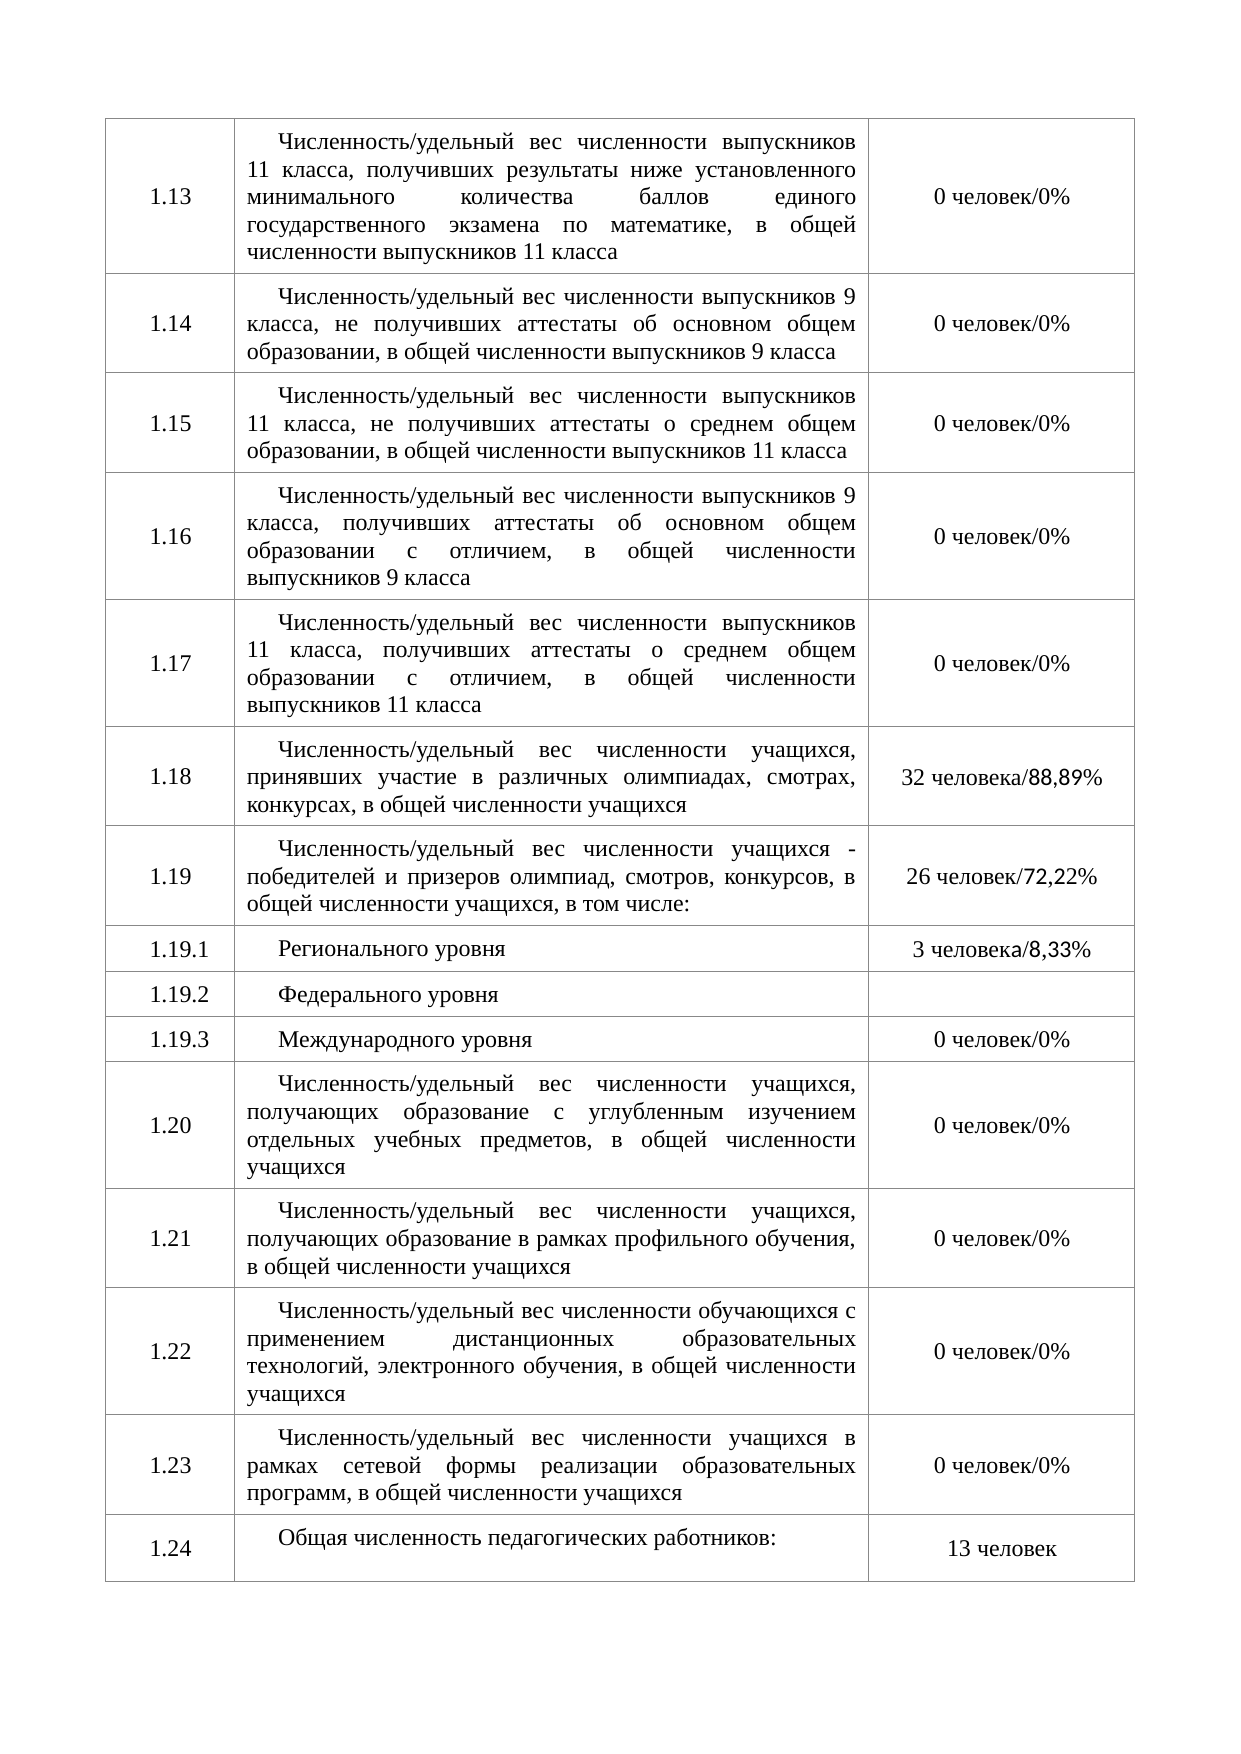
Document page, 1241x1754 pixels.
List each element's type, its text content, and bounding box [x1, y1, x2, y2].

table_cell Численность/удельный вес численности учащихся, получающих образование с углубленным изучением отдельных учебных предметов, в общей численности учащихся [235, 1062, 868, 1188]
table_cell 1.18 [106, 727, 234, 825]
table_cell 1.17 [106, 600, 234, 726]
table_cell 26 человек/72,22% [869, 826, 1134, 925]
table_cell 0 человек/0% [869, 1288, 1134, 1414]
table_cell 0 человек/0% [869, 1017, 1134, 1061]
table_cell Численность/удельный вес численности выпускников 9 класса, не получивших аттестаты об основном общем образовании, в общей численности выпускников 9 класса [235, 274, 868, 372]
table_cell 1.19.2 [106, 972, 234, 1016]
table_cell 1.22 [106, 1288, 234, 1414]
table_cell 3 человека/8,33% [869, 926, 1134, 971]
table_cell 0 человек/0% [869, 1189, 1134, 1287]
table_cell 1.13 [106, 119, 234, 273]
table_cell Общая численность педагогических работников: [235, 1515, 868, 1581]
table_cell 1.23 [106, 1415, 234, 1514]
table_cell 0 человек/0% [869, 119, 1134, 273]
table_cell 0 человек/0% [869, 274, 1134, 372]
table_cell 1.19.3 [106, 1017, 234, 1061]
table_cell Численность/удельный вес численности выпускников 11 класса, не получивших аттестаты о среднем общем образовании, в общей численности выпускников 11 класса [235, 373, 868, 472]
table_cell Численность/удельный вес численности выпускников 11 класса, получивших результаты ниже установленного минимального количества баллов единого государственного экзамена по математике, в общей численности выпускников 11 класса [235, 119, 868, 273]
table_cell Численность/удельный вес численности выпускников 11 класса, получивших аттестаты о среднем общем образовании с отличием, в общей численности выпускников 11 класса [235, 600, 868, 726]
table_cell 1.19 [106, 826, 234, 925]
table_cell 0 человек/0% [869, 1415, 1134, 1514]
table_cell 1.21 [106, 1189, 234, 1287]
table_cell 0 человек/0% [869, 1062, 1134, 1188]
table_cell 1.16 [106, 473, 234, 599]
table_cell 1.24 [106, 1515, 234, 1581]
table_cell 0 человек/0% [869, 373, 1134, 472]
table_cell Федерального уровня [235, 972, 868, 1016]
table_cell Численность/удельный вес численности учащихся в рамках сетевой формы реализации образовательных программ, в общей численности учащихся [235, 1415, 868, 1514]
table_cell Численность/удельный вес численности учащихся, получающих образование в рамках профильного обучения, в общей численности учащихся [235, 1189, 868, 1287]
table_cell Численность/удельный вес численности учащихся, принявших участие в различных олимпиадах, смотрах, конкурсах, в общей численности учащихся [235, 727, 868, 825]
table_cell [869, 972, 1134, 1016]
table_cell Международного уровня [235, 1017, 868, 1061]
table_cell Численность/удельный вес численности учащихся - победителей и призеров олимпиад, смотров, конкурсов, в общей численности учащихся, в том числе: [235, 826, 868, 925]
table_cell 1.15 [106, 373, 234, 472]
table_cell 1.19.1 [106, 926, 234, 971]
table_cell Регионального уровня [235, 926, 868, 971]
table_cell 0 человек/0% [869, 473, 1134, 599]
table_cell Численность/удельный вес численности обучающихся с применением дистанционных образовательных технологий, электронного обучения, в общей численности учащихся [235, 1288, 868, 1414]
table_cell 0 человек/0% [869, 600, 1134, 726]
table_cell 1.14 [106, 274, 234, 372]
table_cell 1.20 [106, 1062, 234, 1188]
table_cell Численность/удельный вес численности выпускников 9 класса, получивших аттестаты об основном общем образовании с отличием, в общей численности выпускников 9 класса [235, 473, 868, 599]
table_cell 32 человека/88,89% [869, 727, 1134, 825]
table_cell 13 человек [869, 1515, 1134, 1581]
